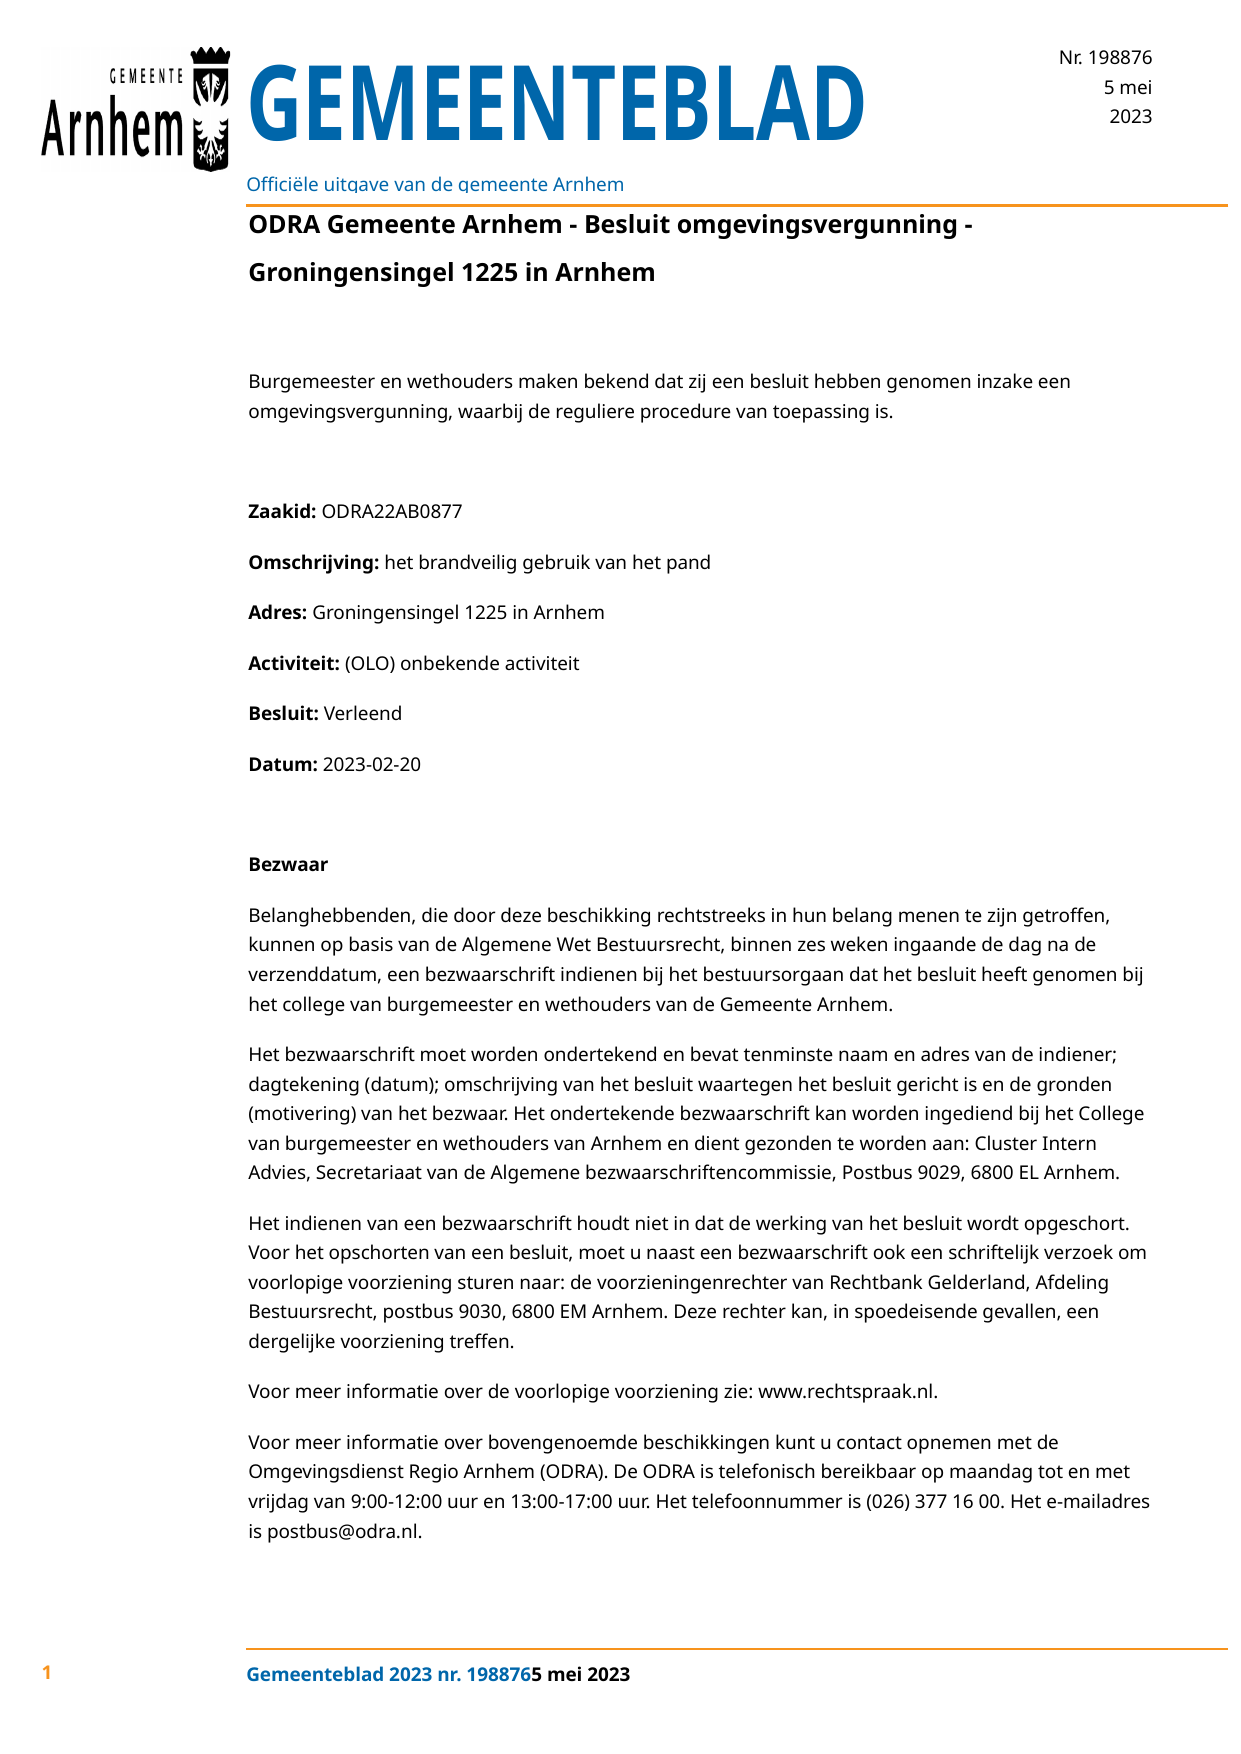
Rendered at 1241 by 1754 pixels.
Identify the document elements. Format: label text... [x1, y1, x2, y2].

text Zaakid: ODRA22AB0877 [248, 499, 1152, 524]
text Adres: Groningensingel 1225 in Arnhem [248, 599, 1152, 625]
text Het indienen van een bezwaarschrift houdt niet in dat de werking van het besluit wordt opgeschort. Voor het opschorten van een besluit, moet u naast een bezwaarschrift ook een schriftelijk verzoek om voorlopige voorziening sturen naar: de voorzieningenrechter van Rechtbank Gelderland, Afdeling Bestuursrecht, postbus 9030, 6800 EM Arnhem. Deze rechter kan, in spoedeisende gevallen, een dergelijke voorziening treffen. [248, 1210, 1152, 1354]
picture [41, 47, 231, 172]
text Besluit: Verleend [248, 700, 1152, 726]
text Activiteit: (OLO) onbekende activiteit [248, 650, 1152, 676]
text Voor meer informatie over bovengenoemde beschikkingen kunt u contact opnemen met de Omgevingsdienst Regio Arnhem (ODRA). De ODRA is telefonisch bereikbaar op maandag tot en met vrijdag van 9:00-12:00 uur en 13:00-17:00 uur. Het telefoonnummer is (026) 377 16 00. Het e-mailadres is postbus@odra.nl. [248, 1429, 1152, 1544]
text Voor meer informatie over de voorlopige voorziening zie: www.rechtspraak.nl. [248, 1379, 1152, 1404]
text Burgemeester en wethouders maken bekend dat zij een besluit hebben genomen inzake een omgevingsvergunning, waarbij de reguliere procedure van toepassing is. [248, 368, 1152, 424]
text Datum: 2023-02-20 [248, 751, 1152, 777]
text Bezwaar [248, 852, 1152, 877]
text ODRA Gemeente Arnhem - Besluit omgevingsvergunning - Groningensingel 1225 in Arnhem [248, 207, 1152, 288]
text Omschrijving: het brandveilig gebruik van het pand [248, 549, 1152, 575]
text Belanghebbenden, die door deze beschikking rechtstreeks in hun belang menen te zijn getroffen, kunnen op basis van de Algemene Wet Bestuursrecht, binnen zes weken ingaande de dag na de verzenddatum, een bezwaarschrift indienen bij het bestuursorgaan dat het besluit heeft genomen bij het college van burgemeester en wethouders van de Gemeente Arnhem. [248, 902, 1152, 1017]
text Het bezwaarschrift moet worden ondertekend en bevat tenminste naam en adres van de indiener; dagtekening (datum); omschrijving van het besluit waartegen het besluit gericht is en de gronden (motivering) van het bezwaar. Het ondertekende bezwaarschrift kan worden ingediend bij het College van burgemeester en wethouders van Arnhem en dient gezonden te worden aan: Cluster Intern Advies, Secretariaat van de Algemene bezwaarschriftencommissie, Postbus 9029, 6800 EL Arnhem. [248, 1041, 1152, 1185]
